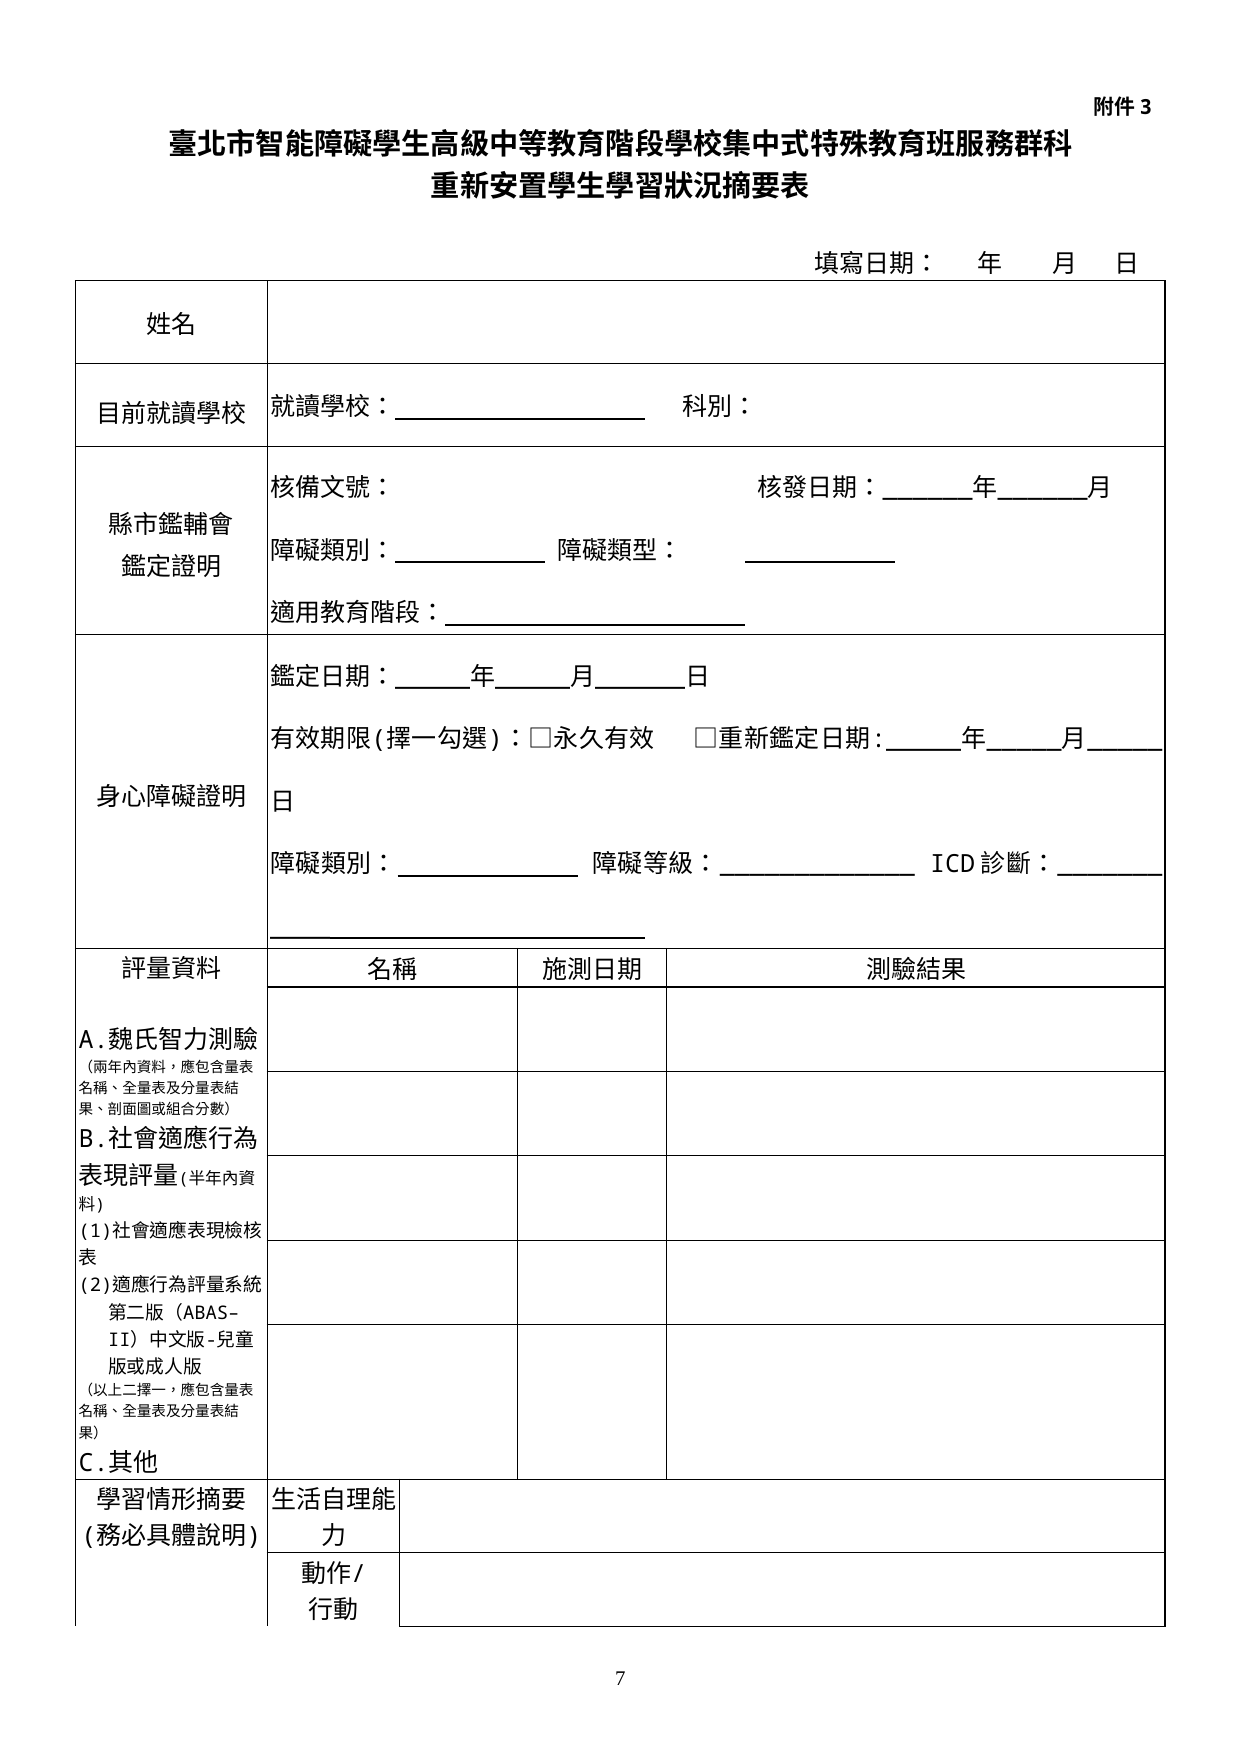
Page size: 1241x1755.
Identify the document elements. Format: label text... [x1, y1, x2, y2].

table_cell 生活自理能力 [268, 1480, 399, 1552]
table_cell [268, 1156, 517, 1239]
table_cell [518, 1072, 666, 1155]
table_cell [400, 1480, 1164, 1552]
table_cell [518, 1241, 666, 1324]
table_cell [400, 1553, 1164, 1626]
table_cell [667, 1325, 1164, 1478]
table_cell 名稱 [268, 949, 517, 986]
table_cell [667, 1072, 1164, 1155]
table_cell 目前就讀學校 [76, 364, 267, 446]
table_cell [268, 1072, 517, 1155]
table_cell [268, 988, 517, 1071]
text 臺北市智能障礙學生高級中等教育階段學校集中式特殊教育班服務群科 [89, 121, 1152, 163]
table_cell [667, 1156, 1164, 1239]
text 附件3 [89, 90, 1152, 121]
table_cell [518, 1156, 666, 1239]
table_cell 評量資料 A.魏氏智力測驗 （兩年內資料，應包含量表名稱、全量表及分量表結果、剖面圖或組合分數） B.社會適應行為表現評量(半年內資料) (1)社會適應表現檢核表 (2)適應行為評量系統第二版（ABAS–II）中文版-兒童版或成人版 （以上二擇一，應包含量表名稱、全量表及分量表結果） C.其他 [76, 949, 267, 1478]
table_cell 測驗結果 [667, 949, 1164, 986]
table_cell [667, 1241, 1164, 1324]
text 重新安置學生學習狀況摘要表 [89, 163, 1152, 205]
table_cell [268, 1325, 517, 1478]
table_cell 鑑定日期：_____年_____月______日 有效期限(擇一勾選)：□永久有效 □重新鑑定日期:_____年_____月_____日 障礙類別： 障礙等級：_____________ ICD診斷：___________ [268, 635, 1164, 948]
table_cell 施測日期 [518, 949, 666, 986]
table_cell [518, 988, 666, 1071]
table_cell [667, 988, 1164, 1071]
table_cell 核備文號： 核發日期：______年______月 障礙類別： 障礙類型： 適用教育階段： [268, 447, 1164, 634]
table_cell 動作/ 行動 [268, 1553, 399, 1626]
table_cell 身心障礙證明 [76, 635, 267, 948]
table_cell [518, 1325, 666, 1478]
text 填寫日期： 年 月 日 [89, 205, 1152, 280]
table_header 姓名 [76, 281, 267, 363]
table_cell 學習情形摘要 (務必具體說明) [76, 1480, 267, 1626]
table_header [268, 281, 1164, 363]
table_cell [268, 1241, 517, 1324]
table_cell 就讀學校： 科別： [268, 364, 1164, 446]
table_cell 縣市鑑輔會 鑑定證明 [76, 447, 267, 634]
